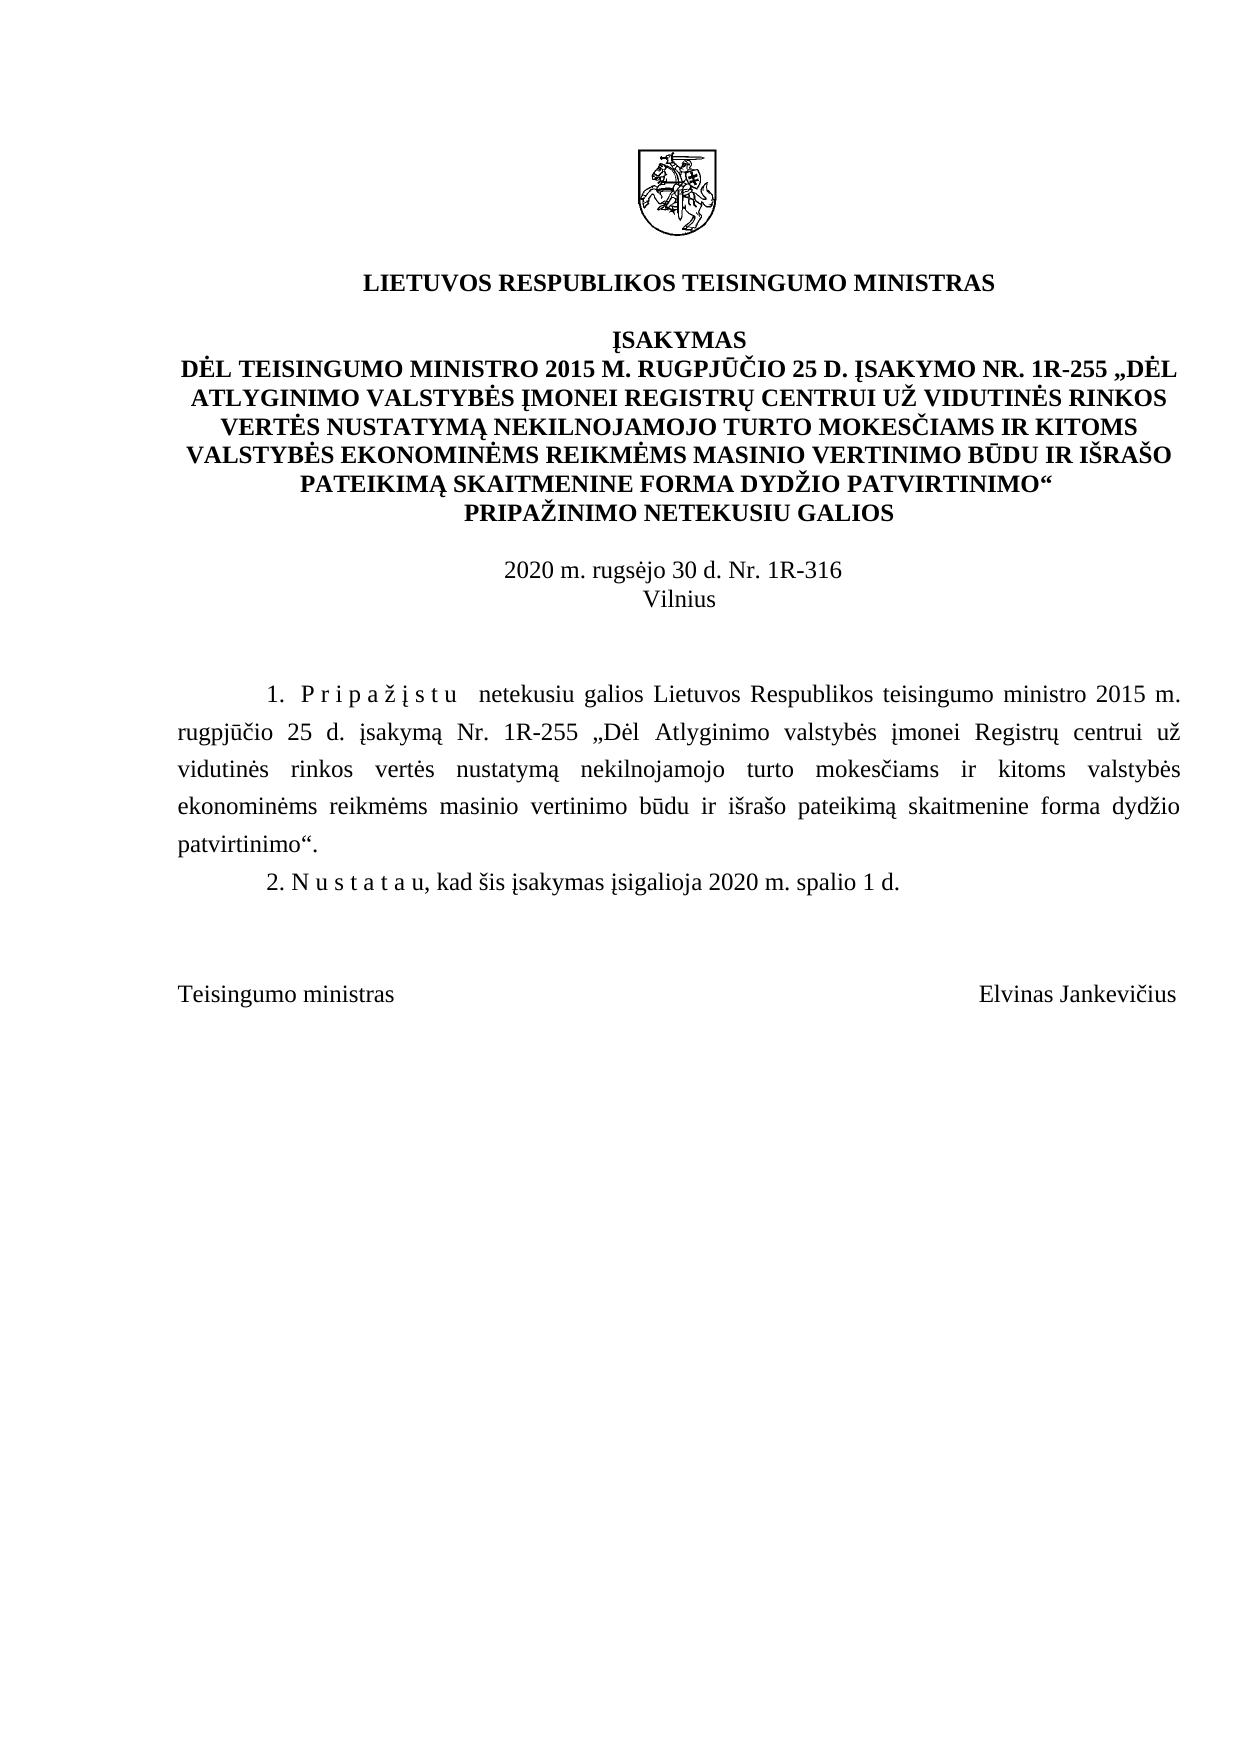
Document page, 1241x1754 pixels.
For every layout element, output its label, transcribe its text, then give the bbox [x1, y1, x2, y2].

text Teisingumo ministras Elvinas Jankevičius [177, 970, 1181, 1008]
text LIETUVOS RESPUBLIKOS TEISINGUMO MINISTRAS [177, 268, 1181, 297]
text 2020 m. rugsėjo 30 d. Nr. 1R-316 [177, 555, 1181, 584]
text 2. Nustatau, kad šis įsakymas įsigalioja 2020 m. spalio 1 d. [177, 858, 1181, 895]
text 1. Pripažįstu netekusiu galios Lietuvos Respublikos teisingumo ministro 2015 m. rugpjūčio 25 d. įsakymą Nr. 1R-255 „Dėl Atlyginimo valstybės įmonei Registrų centrui už vidutinės rinkos vertės nustatymą nekilnojamojo turto mokesčiams ir kitoms valstybės ekonominėms reikmėms masinio vertinimo būdu ir išrašo pateikimą skaitmenine forma dydžio patvirtinimo“. [177, 670, 1181, 858]
text DĖL teisingumo ministro 2015 m. rugpjūčio 25 d. įsakymO Nr. 1R-255 „DĖL ATLYGINIMO VALSTYBĖS ĮMONEI REGISTRŲ CENTRUI UŽ VIDUTINĖS RINKOS VERTĖS NUSTATYMĄ NEKILNOJAMOJO TURTO MOKESČIAMS IR KITOMS VALSTYBĖS EKONOMINĖMS REIKMĖMS MASINIO VERTINIMO BŪDU IR IŠRAŠO PATEIKIMĄ SKAITMENINE FORMA DYDŽIO PATVIRTINIMO“ [177, 354, 1181, 498]
text Vilnius [177, 584, 1181, 613]
text PRIPAŽINIMO NETEKUSIU GALIOS [177, 498, 1181, 527]
text Įsakymas [177, 325, 1181, 354]
